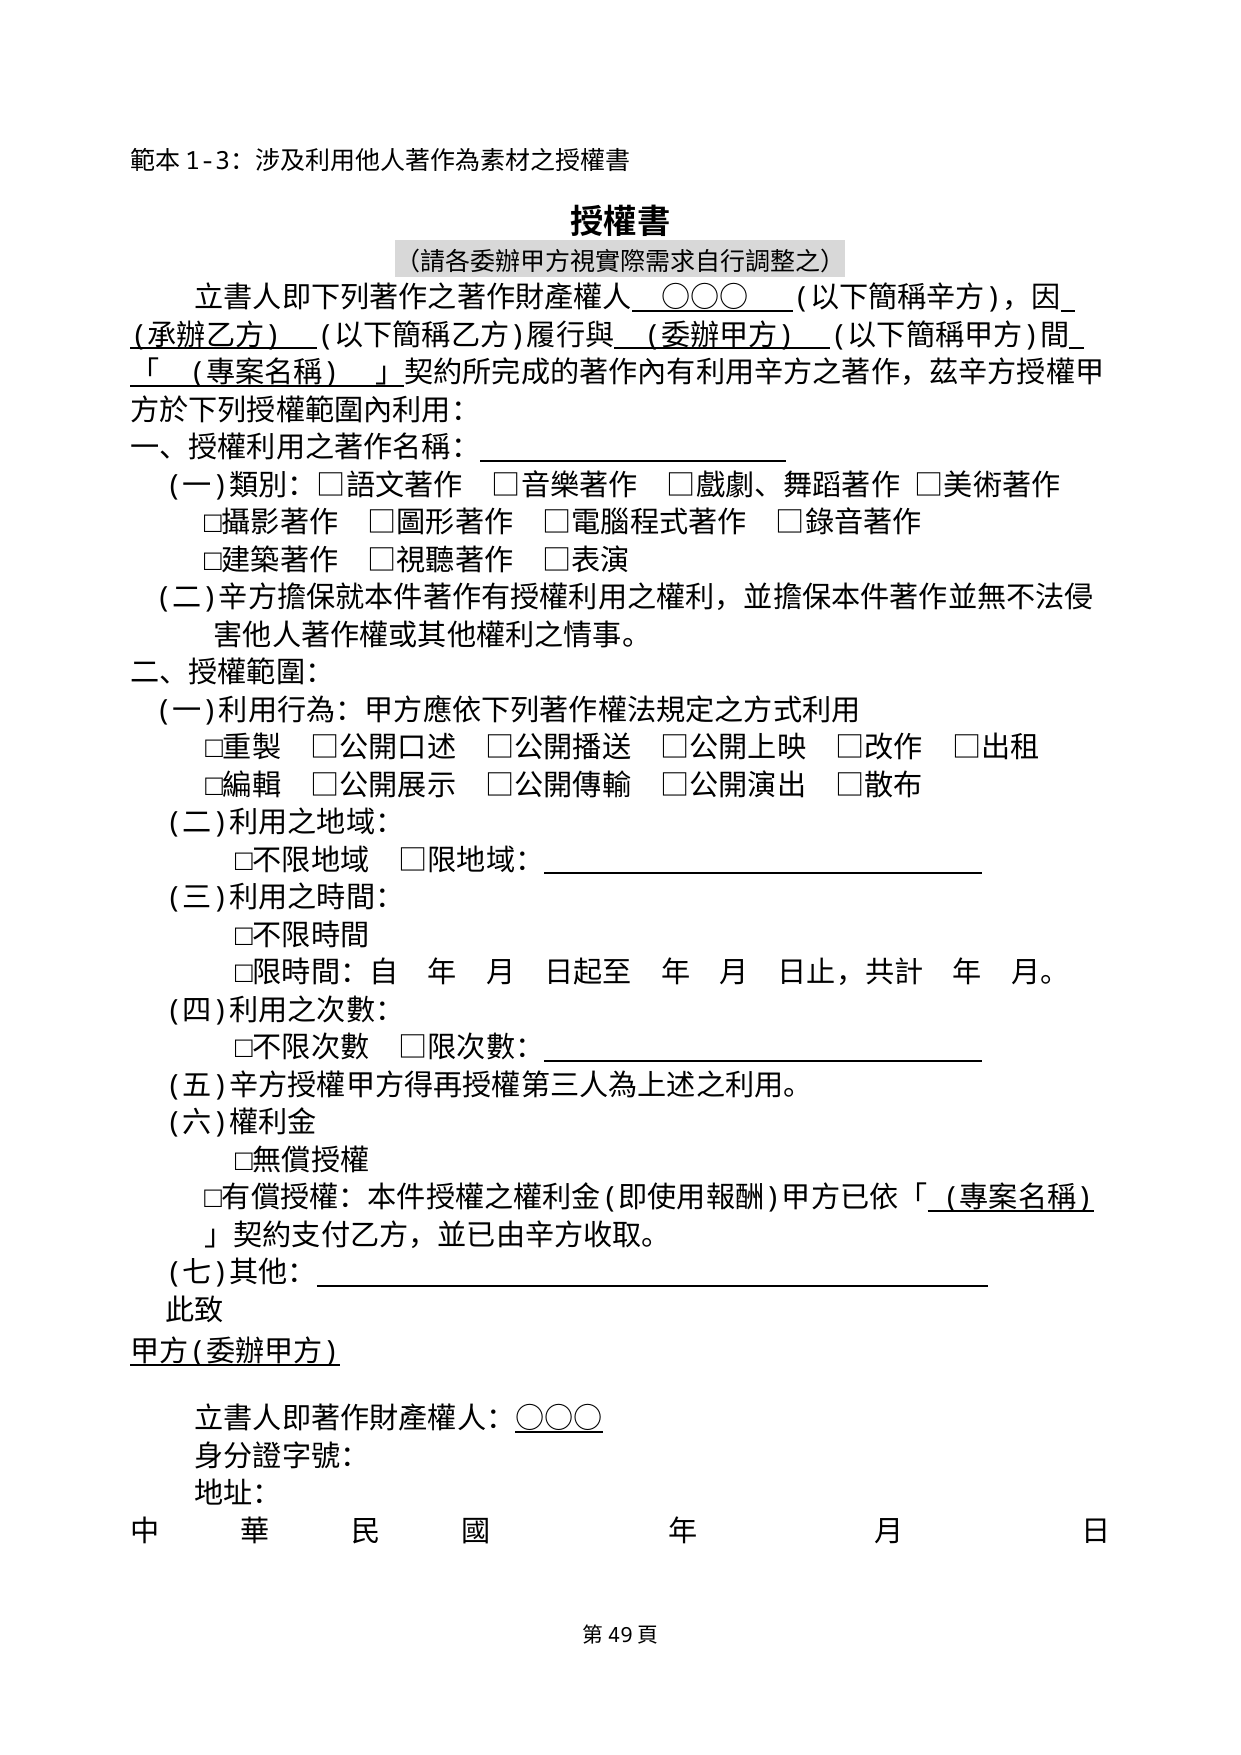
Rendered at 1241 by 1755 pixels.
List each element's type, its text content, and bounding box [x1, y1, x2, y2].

text (二)利用之地域： [130, 802, 1110, 840]
text 範本1-3：涉及利用他人著作為素材之授權書 [130, 136, 1110, 177]
text 二、授權範圍： [130, 652, 1110, 690]
text (五)辛方授權甲方得再授權第三人為上述之利用。 [130, 1065, 1110, 1102]
text □不限次數 □限次數： [130, 1027, 1110, 1065]
text (四)利用之次數： [130, 990, 1110, 1027]
text 一、授權利用之著作名稱： [130, 427, 1110, 465]
text (七)其他： [130, 1252, 1110, 1290]
text (一)類別：□語文著作 □音樂著作 □戲劇、舞蹈著作 □美術著作 [130, 465, 1110, 502]
text □建築著作 □視聽著作 □表演 [204, 540, 1110, 577]
text 中華民國 年 月 日 [130, 1511, 1110, 1549]
text (六)權利金 [130, 1102, 1110, 1140]
text □無償授權 [130, 1140, 1110, 1177]
text （請各委辦甲方視實際需求自行調整之） [130, 240, 1110, 277]
text □重製 □公開口述 □公開播送 □公開上映 □改作 □出租 [205, 727, 1110, 765]
text □編輯 □公開展示 □公開傳輸 □公開演出 □散布 [205, 765, 1110, 802]
text □不限時間 [130, 915, 1110, 952]
text □不限地域 □限地域： [130, 840, 1110, 877]
text (二)辛方擔保就本件著作有授權利用之權利，並擔保本件著作並無不法侵害他人著作權或其他權利之情事。 [154, 577, 1110, 652]
text 身分證字號： [130, 1436, 1110, 1474]
text □限時間：自 年 月 日起至 年 月 日止，共計 年 月。 [130, 952, 1110, 990]
text 立書人即下列著作之著作財產權人 ○○○ (以下簡稱辛方)，因 (承辦乙方) (以下簡稱乙方)履行與 (委辦甲方) (以下簡稱甲方)間 「 (專案名稱) 」契約所完成的著作內有利用辛方之著作，茲辛方授權甲方於下列授權範圍內利用： [130, 277, 1110, 427]
text □攝影著作 □圖形著作 □電腦程式著作 □錄音著作 [204, 502, 1110, 540]
text 授權書 [130, 207, 1110, 240]
text 此致 [130, 1290, 1110, 1327]
text 甲方(委辦甲方) [130, 1327, 1110, 1369]
text 立書人即著作財產權人：○○○ [130, 1399, 1110, 1436]
text □有償授權：本件授權之權利金(即使用報酬)甲方已依「 (專案名稱) 」契約支付乙方，並已由辛方收取。 [204, 1177, 1110, 1252]
text (一)利用行為：甲方應依下列著作權法規定之方式利用 [154, 690, 1110, 727]
text (三)利用之時間： [130, 877, 1110, 915]
text 地址： [130, 1474, 1110, 1511]
